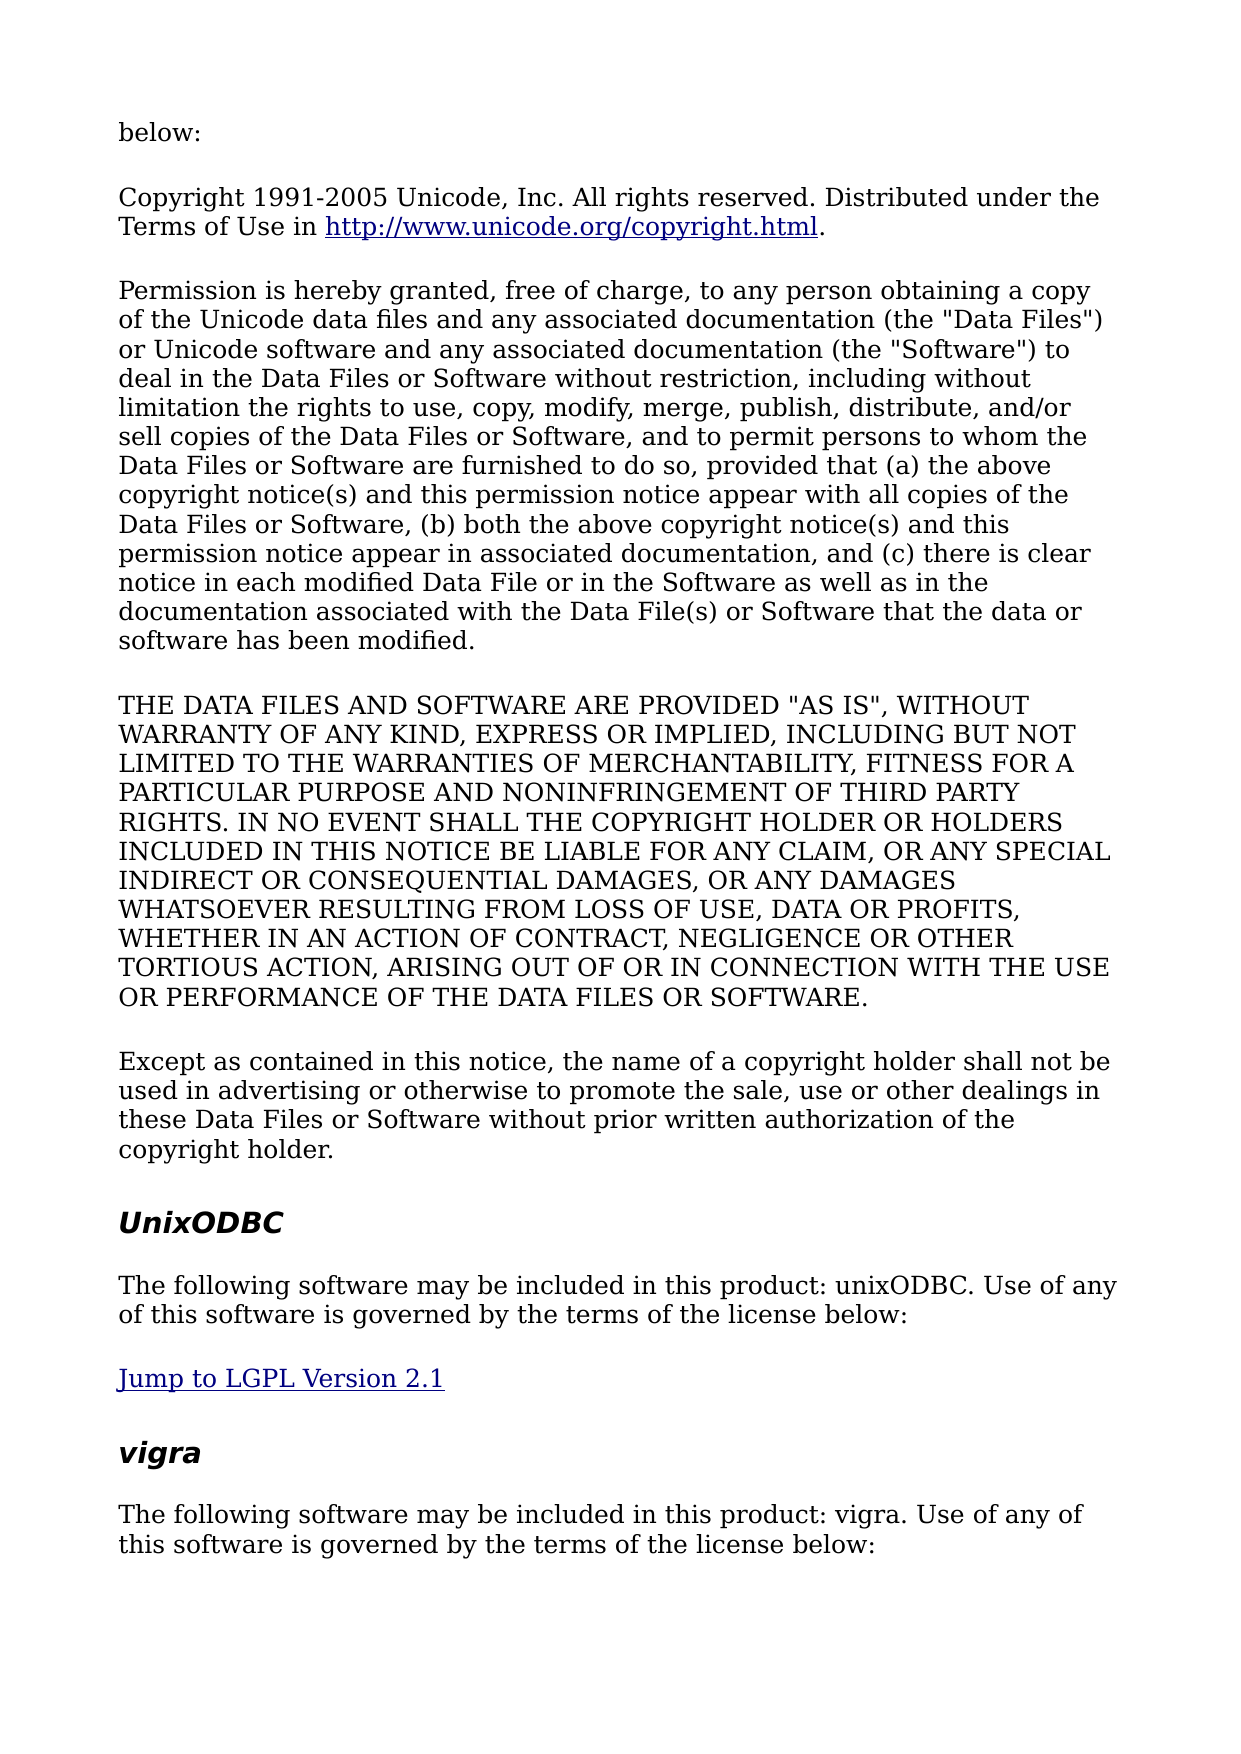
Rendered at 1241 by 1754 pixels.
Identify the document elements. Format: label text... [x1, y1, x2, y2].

text Jump to LGPL Version 2.1 [118, 1364, 1122, 1394]
text The following software may be included in this product: vigra. Use of any of this software is governed by the terms of the license below: [118, 1501, 1122, 1559]
subtitle vigra [118, 1436, 1122, 1470]
text The following software may be included in this product: unixODBC. Use of any of this software is governed by the terms of the license below: [118, 1271, 1122, 1329]
text THE DATA FILES AND SOFTWARE ARE PROVIDED "AS IS", WITHOUT WARRANTY OF ANY KIND, EXPRESS OR IMPLIED, INCLUDING BUT NOT LIMITED TO THE WARRANTIES OF MERCHANTABILITY, FITNESS FOR A PARTICULAR PURPOSE AND NONINFRINGEMENT OF THIRD PARTY RIGHTS. IN NO EVENT SHALL THE COPYRIGHT HOLDER OR HOLDERS INCLUDED IN THIS NOTICE BE LIABLE FOR ANY CLAIM, OR ANY SPECIAL INDIRECT OR CONSEQUENTIAL DAMAGES, OR ANY DAMAGES WHATSOEVER RESULTING FROM LOSS OF USE, DATA OR PROFITS, WHETHER IN AN ACTION OF CONTRACT, NEGLIGENCE OR OTHER TORTIOUS ACTION, ARISING OUT OF OR IN CONNECTION WITH THE USE OR PERFORMANCE OF THE DATA FILES OR SOFTWARE. [118, 691, 1122, 1012]
text Copyright 1991-2005 Unicode, Inc. All rights reserved. Distributed under the Terms of Use in http://www.unicode.org/copyright.html. [118, 183, 1122, 241]
text Except as contained in this notice, the name of a copyright holder shall not be used in advertising or otherwise to promote the sale, use or other dealings in these Data Files or Software without prior written authorization of the copyright holder. [118, 1047, 1122, 1164]
text below: [118, 118, 1122, 147]
text Permission is hereby granted, free of charge, to any person obtaining a copy of the Unicode data files and any associated documentation (the "Data Files") or Unicode software and any associated documentation (the "Software") to deal in the Data Files or Software without restriction, including without limitation the rights to use, copy, modify, merge, publish, distribute, and/or sell copies of the Data Files or Software, and to permit persons to whom the Data Files or Software are furnished to do so, provided that (a) the above copyright notice(s) and this permission notice appear with all copies of the Data Files or Software, (b) both the above copyright notice(s) and this permission notice appear in associated documentation, and (c) there is clear notice in each modified Data File or in the Software as well as in the documentation associated with the Data File(s) or Software that the data or software has been modified. [118, 276, 1122, 656]
subtitle UnixODBC [118, 1207, 1122, 1241]
